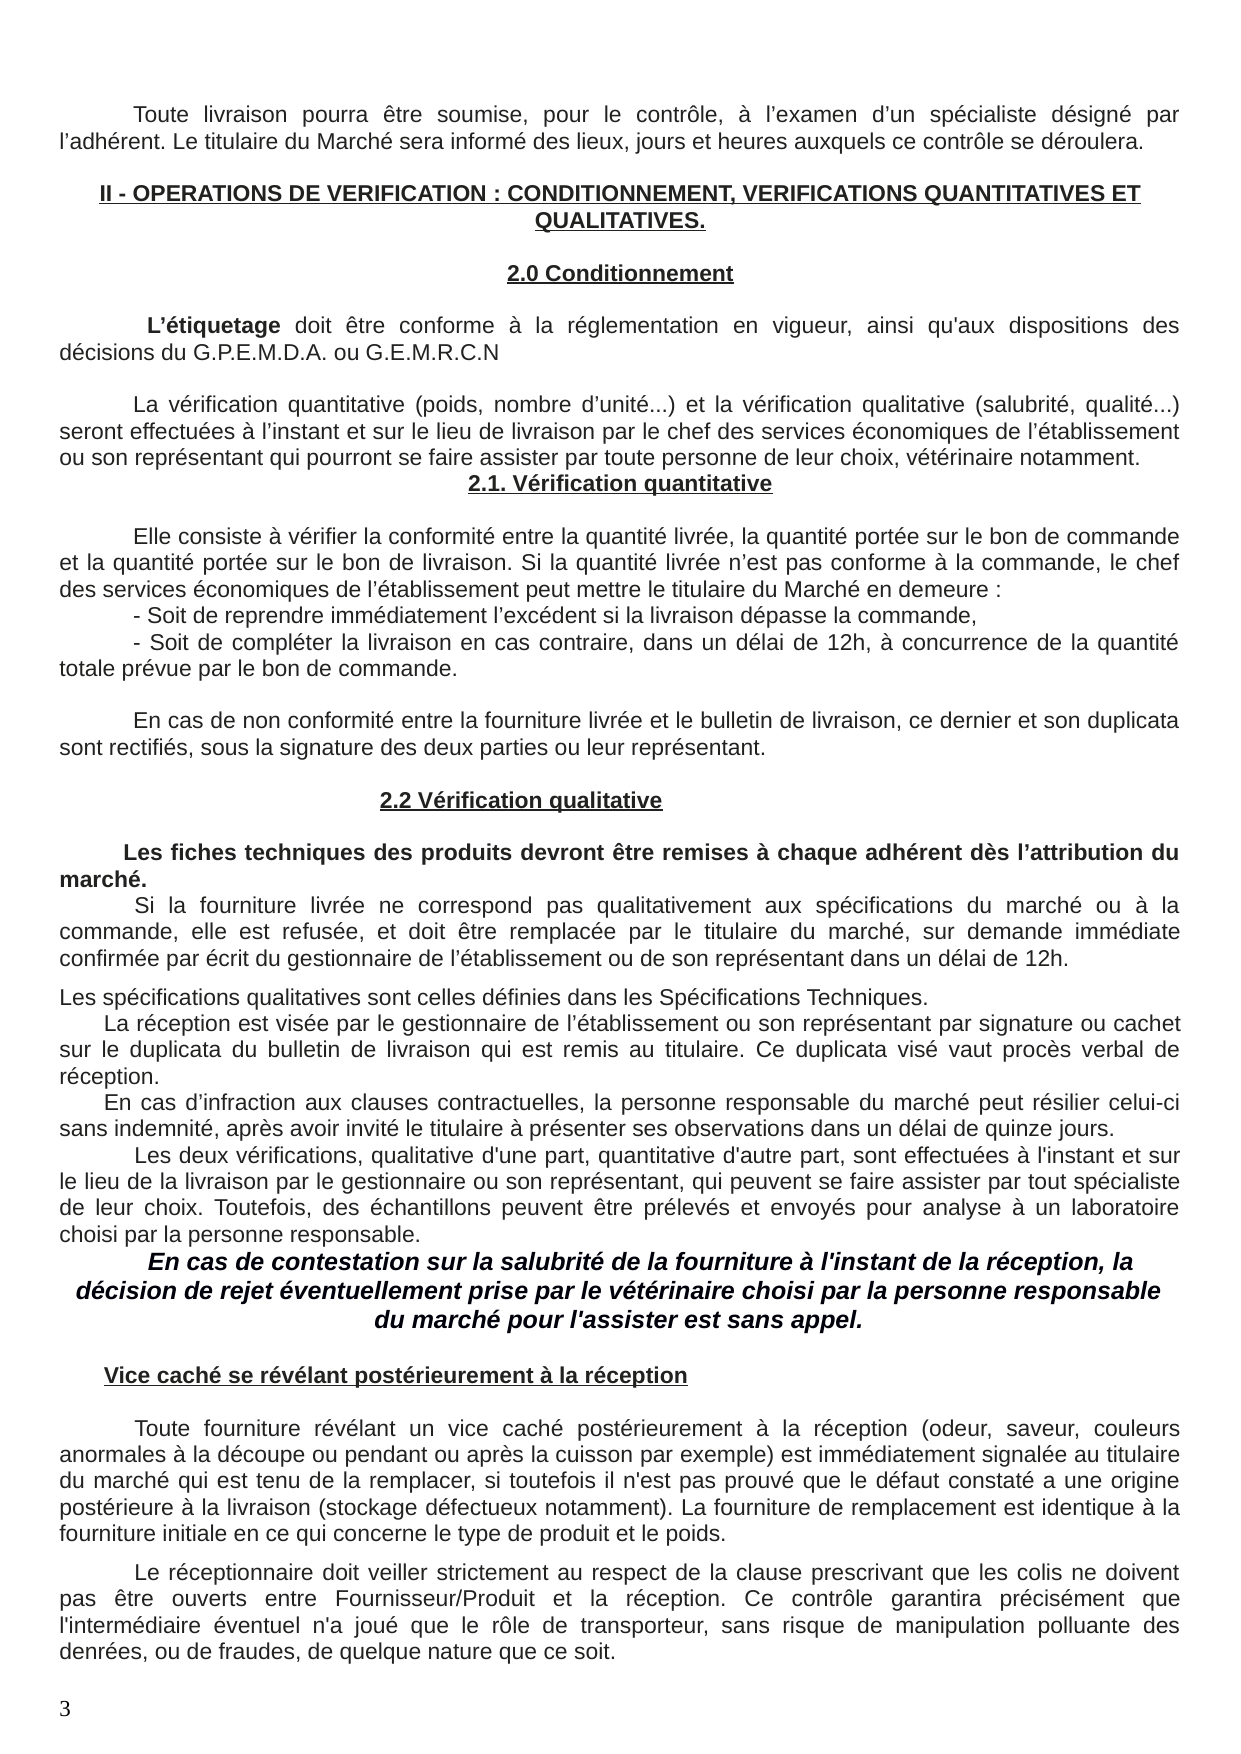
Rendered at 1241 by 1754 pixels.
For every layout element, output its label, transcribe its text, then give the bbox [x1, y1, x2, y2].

text Les spécifications qualitatives sont celles définies dans les Spécifications Techniques. [59, 983, 1181, 1010]
text Vice caché se révélant postérieurement à la réception [59, 1362, 1181, 1388]
text 2.1. Vérification quantitative [59, 470, 1181, 497]
text Le réceptionnaire doit veiller strictement au respect de la clause prescrivant que les colis ne doivent pas être ouverts entre Fournisseur/Produit et la réception. Ce contrôle garantira précisément que l'intermédiaire éventuel n'a joué que le rôle de transporteur, sans risque de manipulation polluante des denrées, ou de fraudes, de quelque nature que ce soit. [59, 1559, 1181, 1664]
text Si la fourniture livrée ne correspond pas qualitativement aux spécifications du marché ou à la commande, elle est refusée, et doit être remplacée par le titulaire du marché, sur demande immédiate confirmée par écrit du gestionnaire de l’établissement ou de son représentant dans un délai de 12h. [59, 892, 1181, 971]
text Toute fourniture révélant un vice caché postérieurement à la réception (odeur, saveur, couleurs anormales à la découpe ou pendant ou après la cuisson par exemple) est immédiatement signalée au titulaire du marché qui est tenu de la remplacer, si toutefois il n'est pas prouvé que le défaut constaté a une origine postérieure à la livraison (stockage défectueux notamment). La fourniture de remplacement est identique à la fourniture initiale en ce qui concerne le type de produit et le poids. [59, 1415, 1181, 1547]
text Elle consiste à vérifier la conformité entre la quantité livrée, la quantité portée sur le bon de commande et la quantité portée sur le bon de livraison. Si la quantité livrée n’est pas conforme à la commande, le chef des services économiques de l’établissement peut mettre le titulaire du Marché en demeure : [59, 523, 1181, 602]
text 2.2 Vérification qualitative [354, 787, 1181, 813]
text La vérification quantitative (poids, nombre d’unité...) et la vérification qualitative (salubrité, qualité...) seront effectuées à l’instant et sur le lieu de livraison par le chef des services économiques de l’établissement ou son représentant qui pourront se faire assister par toute personne de leur choix, vétérinaire notamment. [59, 391, 1181, 470]
text L’étiquetage doit être conforme à la réglementation en vigueur, ainsi qu'aux dispositions des décisions du G.P.E.M.D.A. ou G.E.M.R.C.N [59, 312, 1181, 365]
text - Soit de compléter la livraison en cas contraire, dans un délai de 12h, à concurrence de la quantité totale prévue par le bon de commande. [59, 628, 1181, 681]
text II - OPERATIONS DE VERIFICATION : CONDITIONNEMENT, VERIFICATIONS QUANTITATIVES ET QUALITATIVES. [59, 180, 1181, 233]
text Les fiches techniques des produits devront être remises à chaque adhérent dès l’attribution du marché. [59, 839, 1181, 892]
text En cas de non conformité entre la fourniture livrée et le bulletin de livraison, ce dernier et son duplicata sont rectifiés, sous la signature des deux parties ou leur représentant. [59, 707, 1181, 760]
text - Soit de reprendre immédiatement l’excédent si la livraison dépasse la commande, [59, 602, 1181, 628]
text La réception est visée par le gestionnaire de l’établissement ou son représentant par signature ou cachet sur le duplicata du bulletin de livraison qui est remis au titulaire. Ce duplicata visé vaut procès verbal de réception. [59, 1010, 1181, 1089]
text En cas d’infraction aux clauses contractuelles, la personne responsable du marché peut résilier celui-ci sans indemnité, après avoir invité le titulaire à présenter ses observations dans un délai de quinze jours. [59, 1089, 1181, 1142]
text En cas de contestation sur la salubrité de la fourniture à l'instant de la réception, la décision de rejet éventuellement prise par le vétérinaire choisi par la personne responsable du marché pour l'assister est sans appel. [59, 1247, 1181, 1333]
text Les deux vérifications, qualitative d'une part, quantitative d'autre part, sont effectuées à l'instant et sur le lieu de la livraison par le gestionnaire ou son représentant, qui peuvent se faire assister par tout spécialiste de leur choix. Toutefois, des échantillons peuvent être prélevés et envoyés pour analyse à un laboratoire choisi par la personne responsable. [59, 1142, 1181, 1247]
text 2.0 Conditionnement [59, 259, 1181, 286]
text Toute livraison pourra être soumise, pour le contrôle, à l’examen d’un spécialiste désigné par l’adhérent. Le titulaire du Marché sera informé des lieux, jours et heures auxquels ce contrôle se déroulera. [59, 101, 1181, 154]
